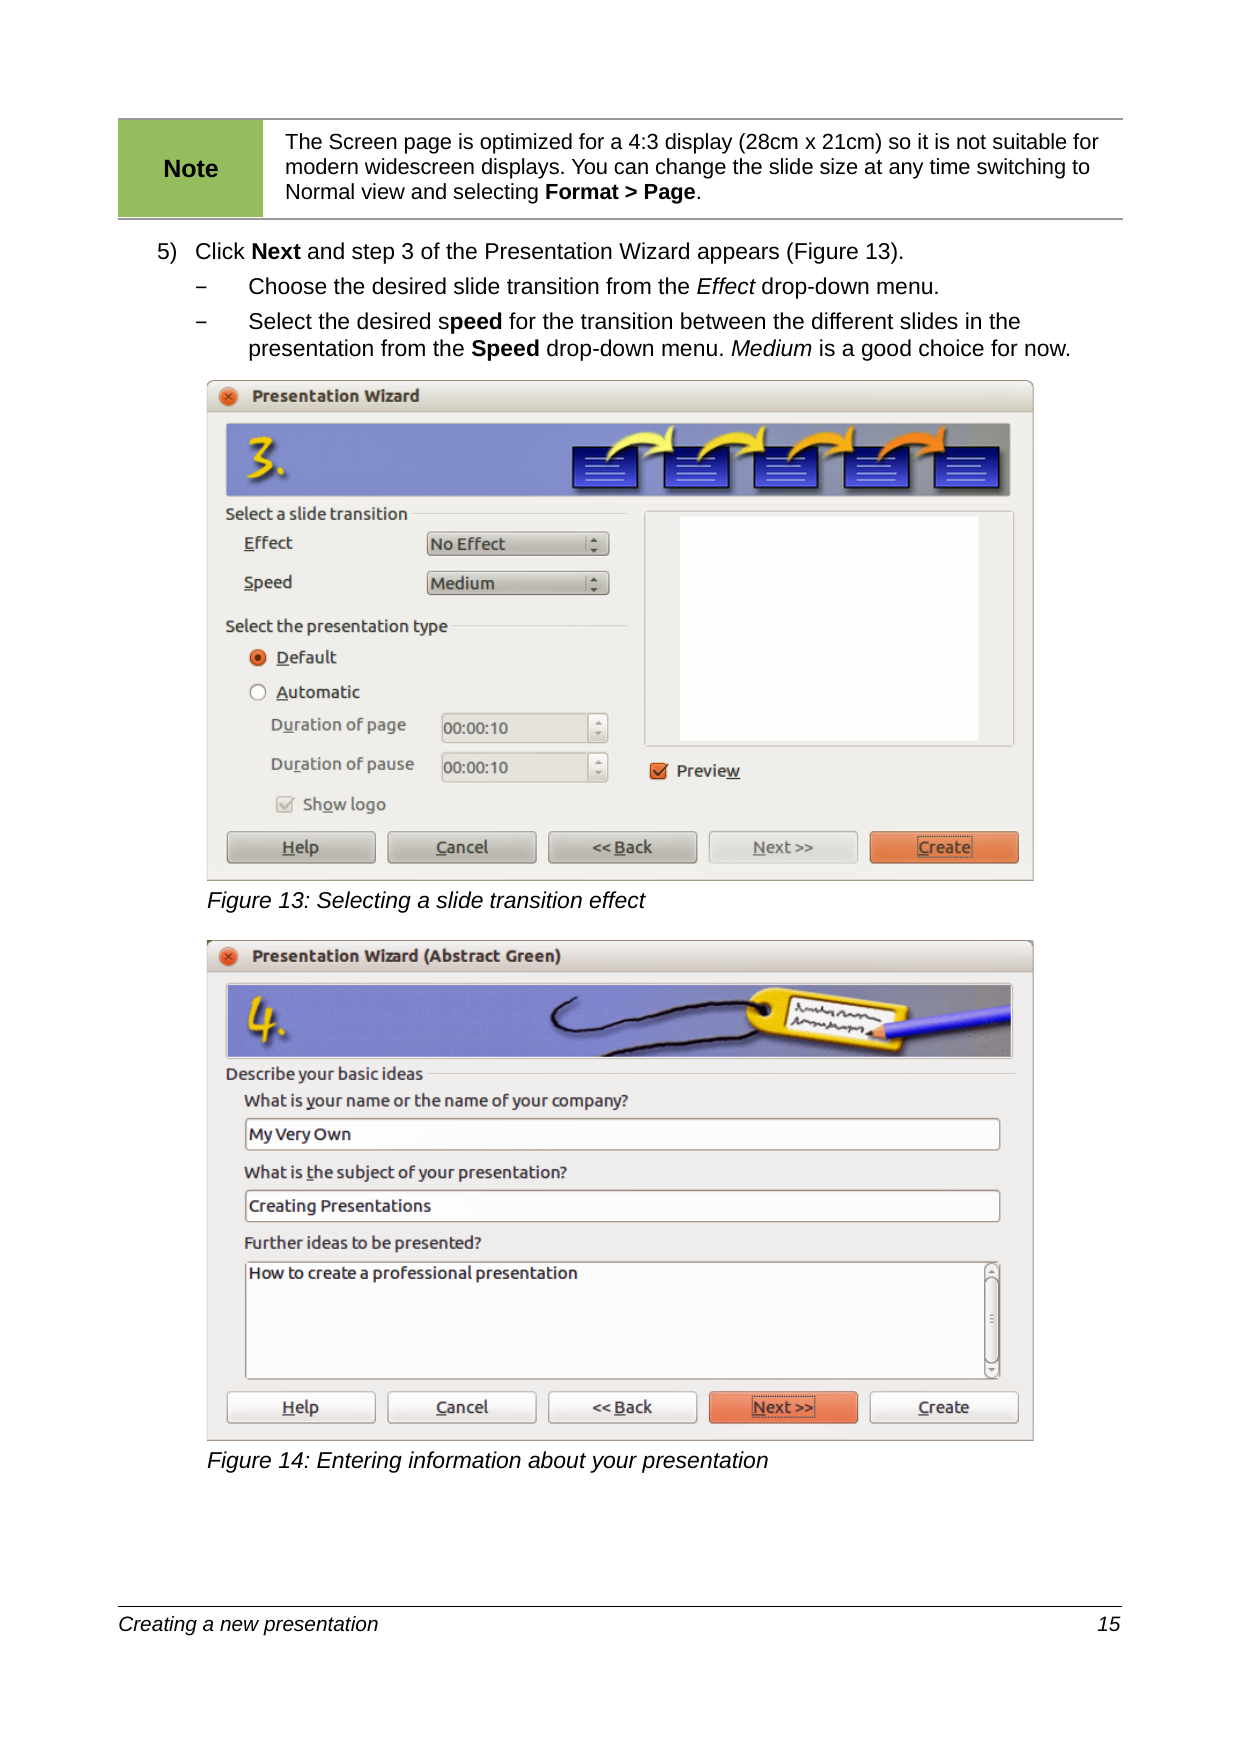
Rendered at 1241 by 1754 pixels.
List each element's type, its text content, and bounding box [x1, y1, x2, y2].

picture [206, 940, 1034, 1441]
list Select the desired speed for the transition between the different slides in the presentation from the Speed drop-down menu. Medium is a good choice for now. [195, 306, 1122, 362]
list Click Next and step 3 of the Presentation Wizard appears (Figure 13). [177, 238, 1122, 264]
picture [206, 380, 1034, 881]
table_header Note [118, 120, 263, 217]
text Figure 13: Selecting a slide transition effect [207, 887, 1033, 913]
list Choose the desired slide transition from the Effect drop-down menu. [195, 271, 1122, 300]
table_header The Screen page is optimized for a 4:3 display (28cm x 21cm) so it is not suitable for modern widescreen displays. You can change the slide size at any time switching to Normal view and selecting Format > Page. [264, 120, 1123, 217]
text Figure 14: Entering information about your presentation [207, 1447, 1033, 1473]
